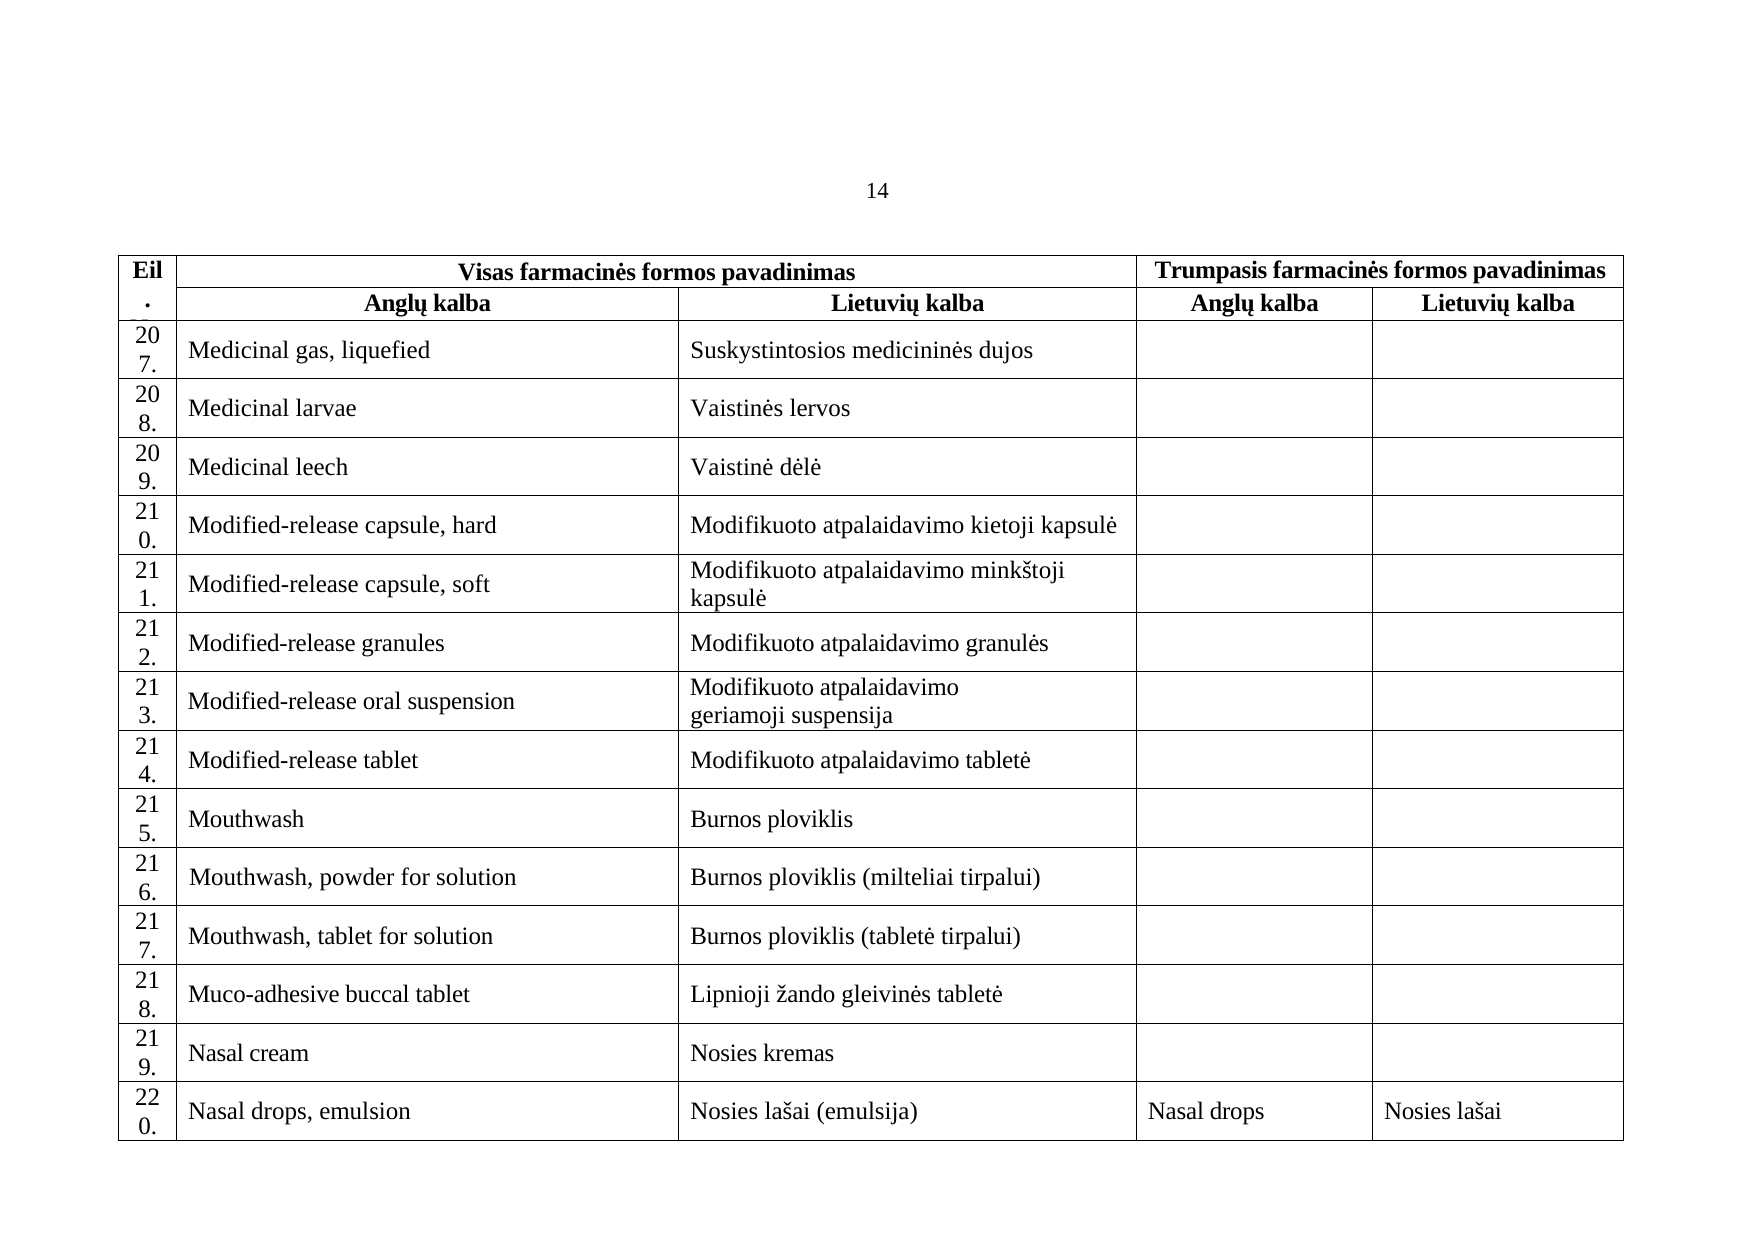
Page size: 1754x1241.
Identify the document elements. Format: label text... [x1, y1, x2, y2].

table_cell 209. [119, 438, 176, 495]
table_cell Nasal drops, emulsion [177, 1082, 678, 1139]
table_cell Modifikuoto atpalaidavimo kietoji kapsulė [679, 496, 1136, 554]
table_cell [1137, 965, 1372, 1022]
table_cell Nosies lašai [1373, 1082, 1623, 1139]
table_cell 214. [119, 731, 176, 788]
table_cell Modifikuoto atpalaidavimo geriamoji suspensija [679, 672, 1136, 730]
table_cell Vaistinės lervos [679, 379, 1136, 437]
table_cell 218. [119, 965, 176, 1022]
table_cell [1137, 496, 1372, 554]
table_cell Burnos ploviklis [679, 789, 1136, 847]
table_cell [1137, 555, 1372, 612]
table_cell Modifikuoto atpalaidavimo minkštoji kapsulė [679, 555, 1136, 612]
table_cell Mouthwash, tablet for solution [177, 906, 678, 964]
table_cell [1137, 438, 1372, 495]
table_cell [1373, 965, 1623, 1022]
table_cell Mouthwash [177, 789, 678, 847]
table_cell Modified-release granules [177, 613, 678, 671]
table_cell [1137, 613, 1372, 671]
table_cell 208. [119, 379, 176, 437]
table_cell Burnos ploviklis (tabletė tirpalui) [679, 906, 1136, 964]
table_cell [1373, 731, 1623, 788]
table_cell [1137, 379, 1372, 437]
table_cell 212. [119, 613, 176, 671]
table_cell Modifikuoto atpalaidavimo tabletė [679, 731, 1136, 788]
table_cell Suskystintosios medicininės dujos [679, 321, 1136, 378]
table_cell Nasal drops [1137, 1082, 1372, 1139]
table_cell Medicinal larvae [177, 379, 678, 437]
table_cell Modified-release capsule, soft [177, 555, 678, 612]
table_cell Nosies kremas [679, 1024, 1136, 1081]
table_cell 216. [119, 848, 176, 905]
table_cell [1373, 379, 1623, 437]
table_cell [1137, 321, 1372, 378]
table_cell 220. [119, 1082, 176, 1139]
table_cell [1373, 496, 1623, 554]
table_cell 211. [119, 555, 176, 612]
table_header Eil. Nr. [119, 256, 176, 319]
table_cell [1373, 672, 1623, 730]
table_cell [1137, 848, 1372, 905]
table_cell Lietuvių kalba [679, 288, 1136, 319]
table_cell Muco-adhesive buccal tablet [177, 965, 678, 1022]
table_cell [1373, 613, 1623, 671]
table_cell Anglų kalba [177, 288, 678, 319]
table_cell Burnos ploviklis (milteliai tirpalui) [679, 848, 1136, 905]
table_cell [1137, 731, 1372, 788]
table_cell 215. [119, 789, 176, 847]
table_cell Nasal cream [177, 1024, 678, 1081]
table_cell [1373, 906, 1623, 964]
table_cell Medicinal leech [177, 438, 678, 495]
table_cell [1373, 848, 1623, 905]
table_cell Mouthwash, powder for solution [177, 848, 678, 905]
table_cell 210. [119, 496, 176, 554]
table_cell [1373, 321, 1623, 378]
table_cell Modified-release capsule, hard [177, 496, 678, 554]
table_cell Lipnioji žando gleivinės tabletė [679, 965, 1136, 1022]
table_header Trumpasis farmacinės formos pavadinimas [1137, 256, 1623, 287]
table_cell Medicinal gas, liquefied [177, 321, 678, 378]
table_cell [1373, 1024, 1623, 1081]
table_cell 207. [119, 321, 176, 378]
table_cell [1137, 789, 1372, 847]
table_cell [1137, 906, 1372, 964]
table_cell Modified-release oral suspension [177, 672, 678, 730]
table_cell [1137, 1024, 1372, 1081]
table_cell 217. [119, 906, 176, 964]
table_cell Anglų kalba [1137, 288, 1372, 319]
table_cell [1373, 555, 1623, 612]
table_cell Nosies lašai (emulsija) [679, 1082, 1136, 1139]
table_cell [1373, 789, 1623, 847]
table_cell 213. [119, 672, 176, 730]
table_cell [1137, 672, 1372, 730]
table_cell Modifikuoto atpalaidavimo granulės [679, 613, 1136, 671]
table_header Visas farmacinės formos pavadinimas [177, 256, 1136, 287]
table_cell Vaistinė dėlė [679, 438, 1136, 495]
table_cell Modified-release tablet [177, 731, 678, 788]
table_cell [1373, 438, 1623, 495]
table_cell 219. [119, 1024, 176, 1081]
table_cell Lietuvių kalba [1373, 288, 1623, 319]
